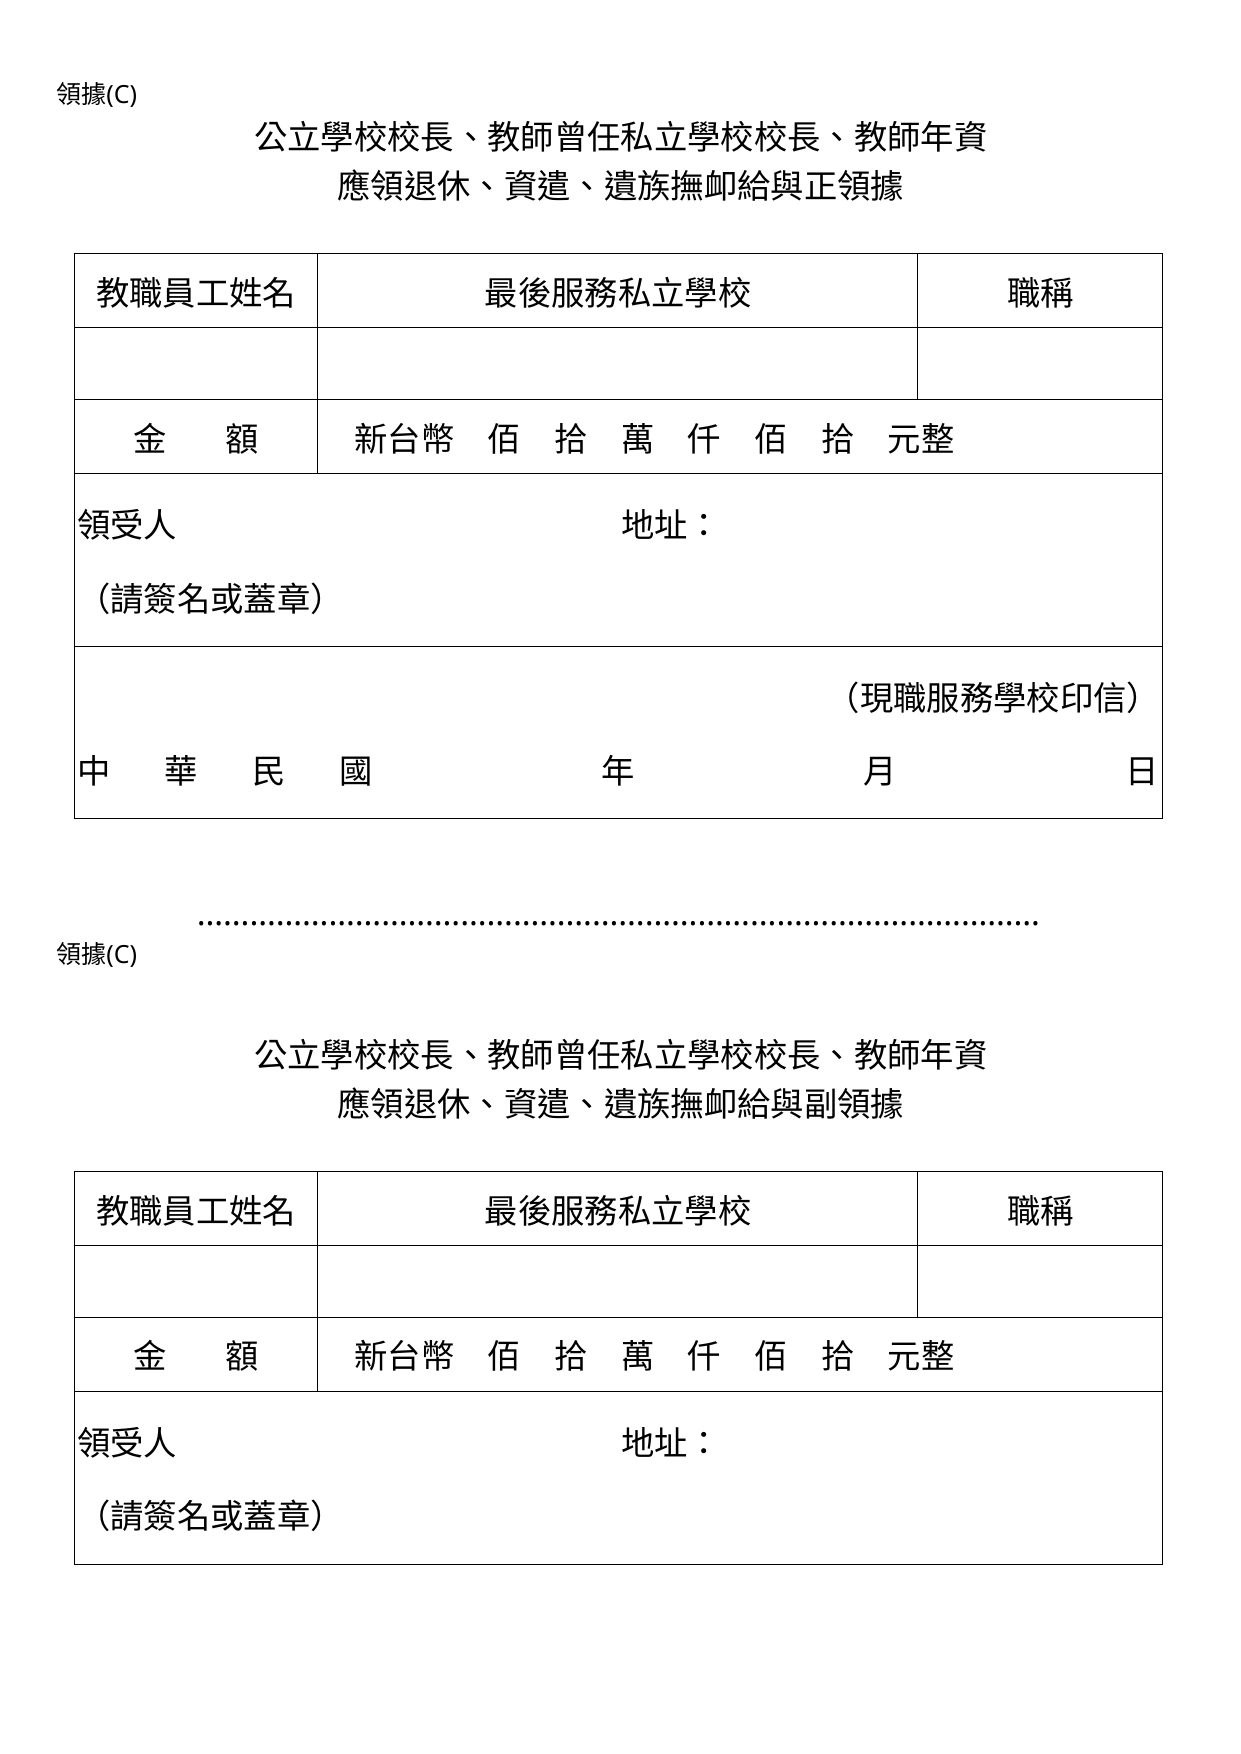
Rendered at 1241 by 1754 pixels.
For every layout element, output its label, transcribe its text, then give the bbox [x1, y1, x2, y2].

table_cell 新台幣 佰 拾 萬 仟 佰 拾 元整 [318, 1318, 1162, 1391]
table_header 最後服務私立學校 [318, 254, 917, 327]
table_cell [918, 1246, 1162, 1317]
text 公立學校校長、教師曾任私立學校校長、教師年資 [187, 1029, 1181, 1077]
table_cell [318, 328, 917, 399]
table_cell 金 額 [75, 400, 317, 473]
table_cell 金 額 [75, 1318, 317, 1391]
table_cell 地址： [618, 1392, 1162, 1563]
table_cell [75, 1246, 317, 1317]
text 公立學校校長、教師曾任私立學校校長、教師年資 [187, 111, 1181, 159]
text 領據(C) [56, 75, 1181, 111]
table_cell [318, 1246, 917, 1317]
table_cell 領受人 （請簽名或蓋章） [75, 1392, 618, 1563]
table_cell 領受人 （請簽名或蓋章） [75, 474, 618, 646]
table_header 職稱 [918, 254, 1162, 327]
table_cell （現職服務學校印信） 中華民國 年 月 日 [75, 647, 1162, 818]
table_header 最後服務私立學校 [318, 1172, 917, 1245]
table_cell 地址： [618, 474, 1162, 646]
text …………………………………………………………………………………… [56, 889, 1181, 935]
table_cell 新台幣 佰 拾 萬 仟 佰 拾 元整 [318, 400, 1162, 473]
table_header 教職員工姓名 [75, 1172, 317, 1245]
table_header 教職員工姓名 [75, 254, 317, 327]
table_header 職稱 [918, 1172, 1162, 1245]
text 應領退休、資遣、遺族撫卹給與正領據 [187, 159, 1181, 208]
text 應領退休、資遣、遺族撫卹給與副領據 [187, 1077, 1181, 1126]
table_cell [75, 328, 317, 399]
text 領據(C) [56, 935, 1181, 971]
table_cell [918, 328, 1162, 399]
